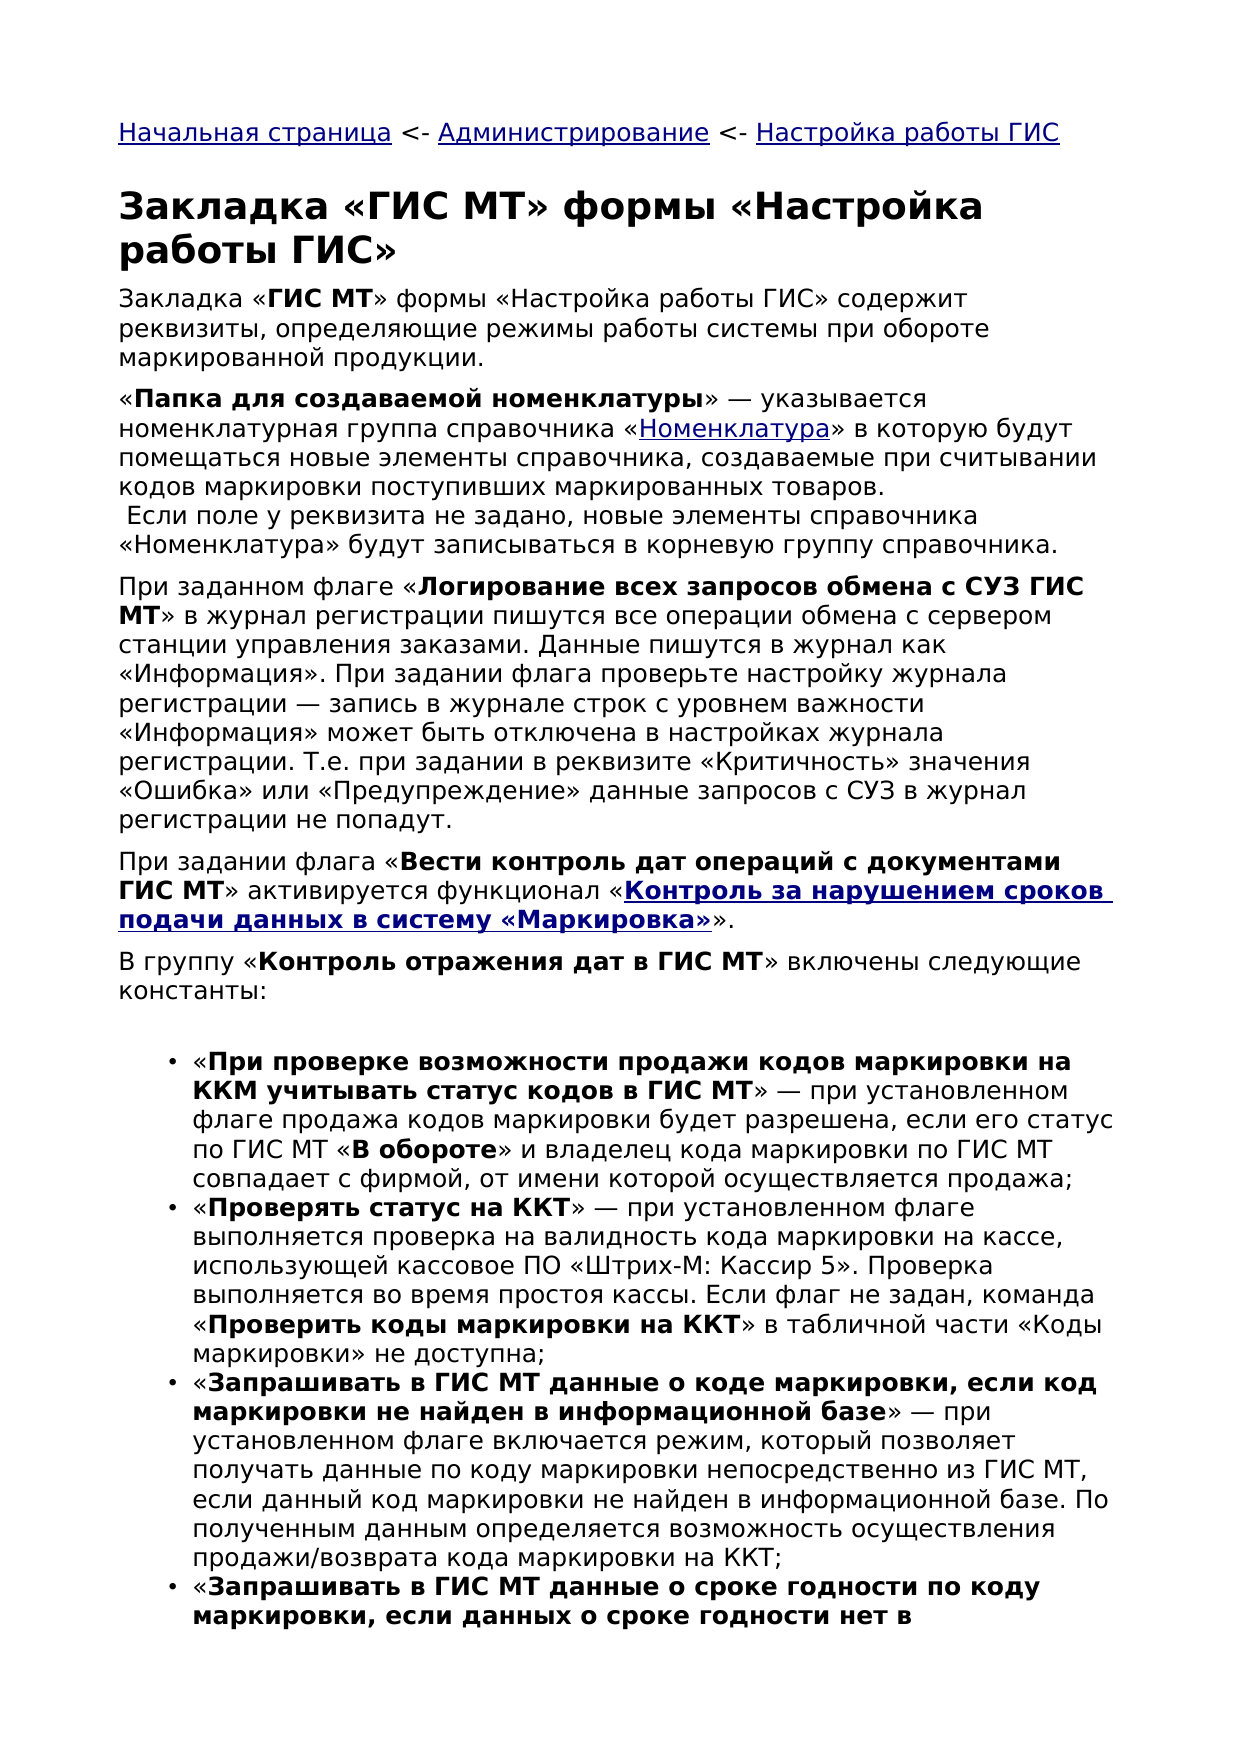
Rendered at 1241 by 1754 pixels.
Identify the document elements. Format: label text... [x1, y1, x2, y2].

text Начальная страница <- Администрирование <- Настройка работы ГИС [118, 118, 1122, 147]
list «Запрашивать в ГИС МТ данные о сроке годности по коду маркировки, если данных о сроке годности нет в [177, 1572, 1122, 1631]
list «При проверке возможности продажи кодов маркировки на ККМ учитывать статус кодов в ГИС МТ» — при установленном флаге продажа кодов маркировки будет разрешена, если его статус по ГИС МТ «В обороте» и владелец кода маркировки по ГИС МТ совпадает с фирмой, от имени которой осуществляется продажа; [177, 1047, 1122, 1193]
list «Проверять статус на ККТ» — при установленном флаге выполняется проверка на валидность кода маркировки на кассе, использующей кассовое ПО «Штрих-М: Кассир 5». Проверка выполняется во время простоя кассы. Если флаг не задан, команда «Проверить коды маркировки на ККТ» в табличной части «Коды маркировки» не доступна; [177, 1193, 1122, 1368]
text «Папка для создаваемой номенклатуры» — указывается номенклатурная группа справочника «Номенклатура» в которую будут помещаться новые элементы справочника, создаваемые при считывании кодов маркировки поступивших маркированных товаров. Если поле у реквизита не задано, новые элементы справочника «Номенклатура» будут записываться в корневую группу справочника. [118, 384, 1122, 559]
text При задании флага «Вести контроль дат операций с документами ГИС МТ» активируется функционал «Контроль за нарушением сроков подачи данных в систему «Маркировка»». [118, 847, 1122, 934]
subtitle Закладка «ГИС МТ» формы «Настройка работы ГИС» [118, 185, 1122, 272]
text При заданном флаге «Логирование всех запросов обмена с СУЗ ГИС МТ» в журнал регистрации пишутся все операции обмена с сервером станции управления заказами. Данные пишутся в журнал как «Информация». При задании флага проверьте настройку журнала регистрации — запись в журнале строк с уровнем важности «Информация» может быть отключена в настройках журнала регистрации. Т.е. при задании в реквизите «Критичность» значения «Ошибка» или «Предупреждение» данные запросов с СУЗ в журнал регистрации не попадут. [118, 572, 1122, 834]
text В группу «Контроль отражения дат в ГИС МТ» включены следующие константы: [118, 947, 1122, 1005]
text Закладка «ГИС МТ» формы «Настройка работы ГИС» содержит реквизиты, определяющие режимы работы системы при обороте маркированной продукции. [118, 284, 1122, 372]
list «Запрашивать в ГИС МТ данные о коде маркировки, если код маркировки не найден в информационной базе» — при установленном флаге включается режим, который позволяет получать данные по коду маркировки непосредственно из ГИС МТ, если данный код маркировки не найден в информационной базе. По полученным данным определяется возможность осуществления продажи/возврата кода маркировки на ККТ; [177, 1368, 1122, 1572]
